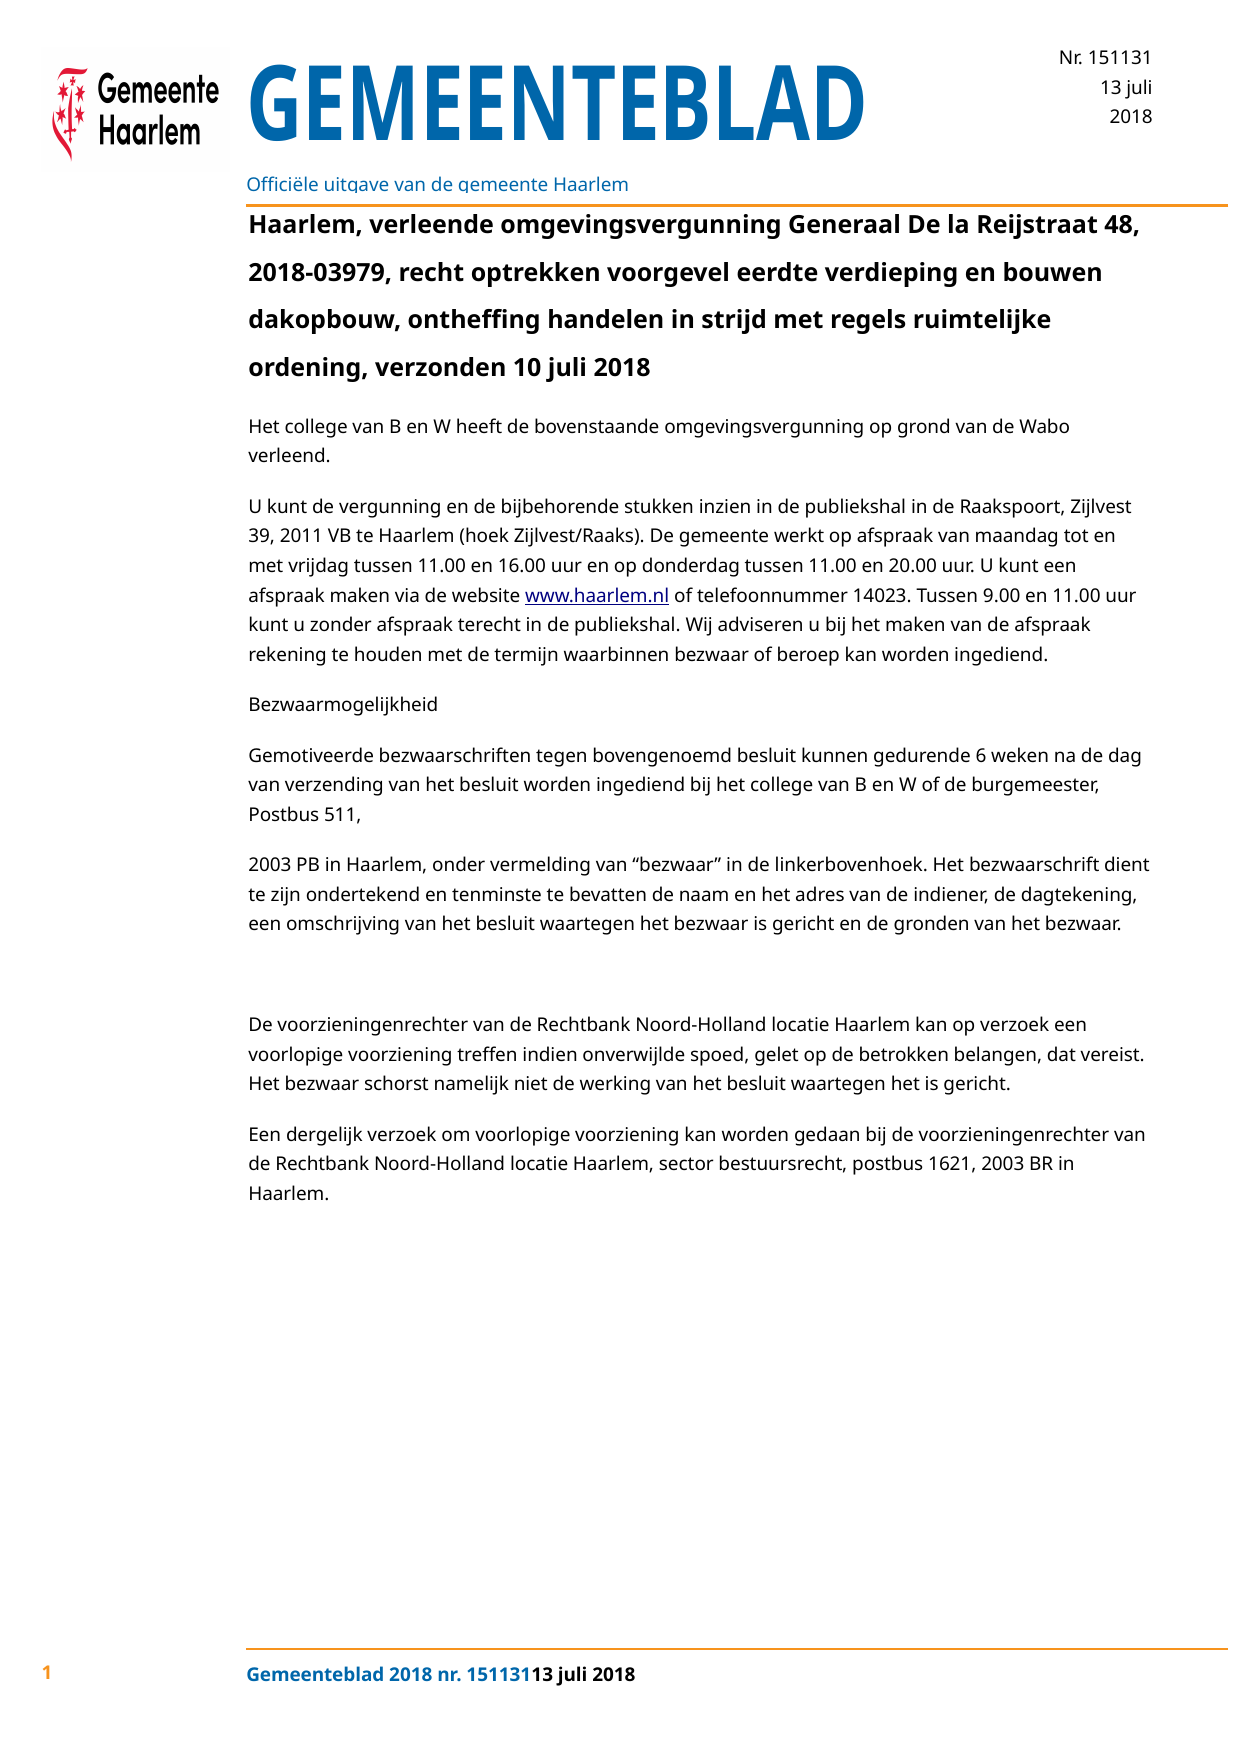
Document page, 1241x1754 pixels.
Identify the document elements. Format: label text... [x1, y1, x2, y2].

text Het college van B en W heeft de bovenstaande omgevingsvergunning op grond van de Wabo verleend. [248, 413, 1152, 468]
text Haarlem, verleende omgevingsvergunning Generaal De la Reijstraat 48, 2018-03979, recht optrekken voorgevel eerdte verdieping en bouwen dakopbouw, ontheffing handelen in strijd met regels ruimtelijke ordening, verzonden 10 juli 2018 [248, 207, 1152, 384]
picture [41, 47, 231, 172]
text Een dergelijk verzoek om voorlopige voorziening kan worden gedaan bij de voorzieningenrechter van de Rechtbank Noord-Holland locatie Haarlem, sector bestuursrecht, postbus 1621, 2003 BR in Haarlem. [248, 1121, 1152, 1206]
text U kunt de vergunning en de bijbehorende stukken inzien in de publiekshal in de Raakspoort, Zijlvest 39, 2011 VB te Haarlem (hoek Zijlvest/Raaks). De gemeente werkt op afspraak van maandag tot en met vrijdag tussen 11.00 en 16.00 uur en op donderdag tussen 11.00 en 20.00 uur. U kunt een afspraak maken via de website www.haarlem.nl of telefoonnummer 14023. Tussen 9.00 en 11.00 uur kunt u zonder afspraak terecht in de publiekshal. Wij adviseren u bij het maken van de afspraak rekening te houden met de termijn waarbinnen bezwaar of beroep kan worden ingediend. [248, 493, 1152, 667]
text De voorzieningenrechter van de Rechtbank Noord-Holland locatie Haarlem kan op verzoek een voorlopige voorziening treffen indien onverwijlde spoed, gelet op de betrokken belangen, dat vereist. Het bezwaar schorst namelijk niet de werking van het besluit waartegen het is gericht. [248, 1011, 1152, 1096]
text Bezwaarmogelijkheid [248, 691, 1152, 717]
text 2003 PB in Haarlem, onder vermelding van “bezwaar” in de linkerbovenhoek. Het bezwaarschrift dient te zijn ondertekend en tenminste te bevatten de naam en het adres van de indiener, de dagtekening, een omschrijving van het besluit waartegen het bezwaar is gericht en de gronden van het bezwaar. [248, 851, 1152, 936]
text Gemotiveerde bezwaarschriften tegen bovengenoemd besluit kunnen gedurende 6 weken na de dag van verzending van het besluit worden ingediend bij het college van B en W of de burgemeester, Postbus 511, [248, 742, 1152, 827]
